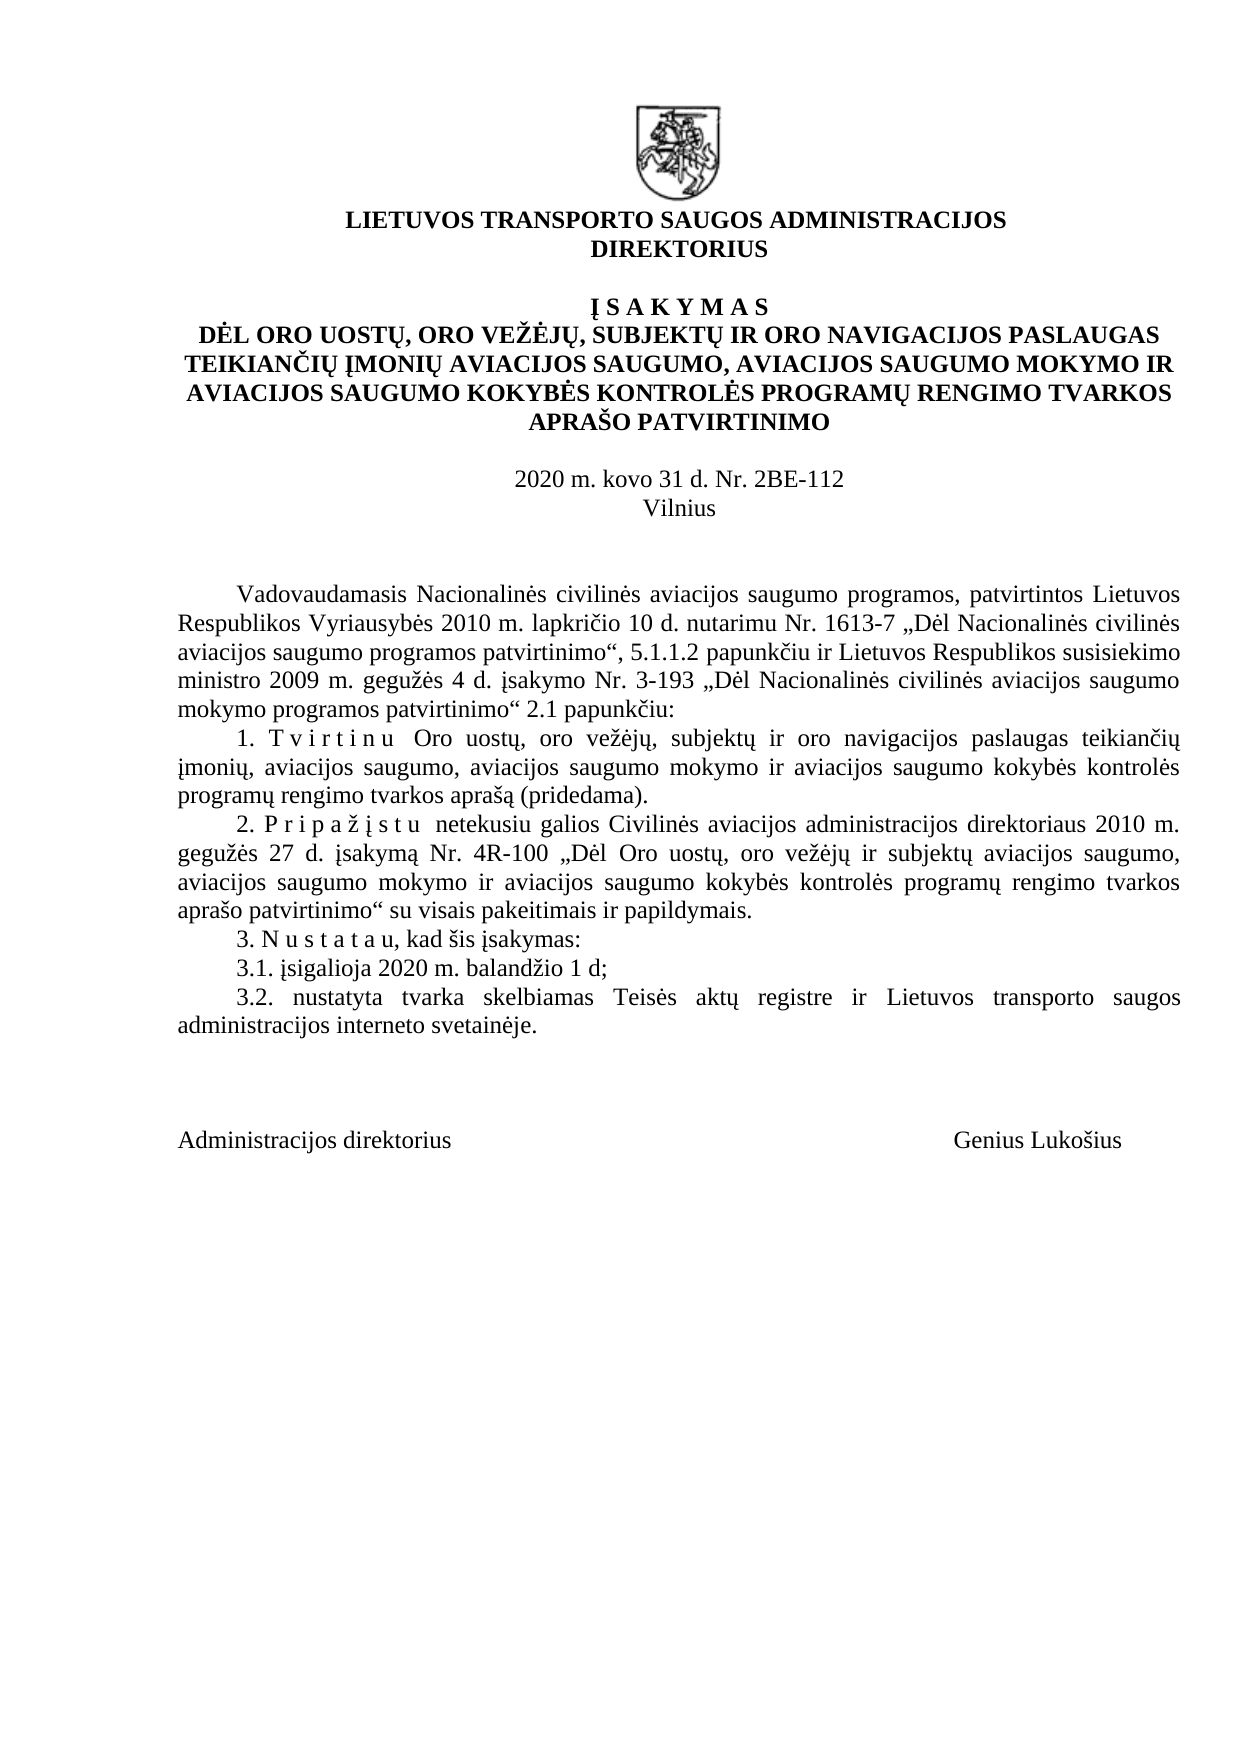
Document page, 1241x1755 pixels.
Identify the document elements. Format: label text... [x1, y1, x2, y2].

text 3. N u s t a t a u, kad šis įsakymas: [177, 924, 1181, 953]
text 2020 m. kovo 31 d. Nr. 2BE-112 [177, 464, 1181, 493]
text DĖL ORO UOSTŲ, ORO VEŽĖJŲ, SUBJEKTŲ ir oro navigacijos paslaugas teikiančių įmonių AVIACIJOS SAUGUMO, AVIACIJOS SAUGUMO MOKYMO IR AVIACIJOS SAUGUMO KOKYBĖS KONTROLĖS PROGRAMŲ RENGIMO TVARKOS APRAŠO PATVIRTINIMO [177, 320, 1181, 435]
text 1. Tvirtinu Oro uostų, oro vežėjų, subjektų ir oro navigacijos paslaugas teikiančių įmonių, aviacijos saugumo, aviacijos saugumo mokymo ir aviacijos saugumo kokybės kontrolės programų rengimo tvarkos aprašą (pridedama). [177, 723, 1181, 809]
text LIETUVOS TRANSPORTO SAUGOS ADMINISTRACIJOS [177, 205, 1181, 234]
text ĮSAKYMAS [177, 292, 1181, 320]
text DIREKTORIUS [177, 234, 1181, 263]
text 2. Pripažįstu netekusiu galios Civilinės aviacijos administracijos direktoriaus 2010 m. gegužės 27 d. įsakymą Nr. 4R-100 „Dėl oro uostų, oro vežėjų ir subjektų aviacijos saugumo, aviacijos saugumo mokymo ir aviacijos saugumo kokybės kontrolės programų rengimo tvarkos aprašo patvirtinimo“ su visais pakeitimais ir papildymais. [177, 809, 1181, 924]
text 3.2. nustatyta tvarka skelbiamas Teisės aktų registre ir Lietuvos transporto saugos administracijos interneto svetainėje. [177, 982, 1181, 1039]
text Administracijos direktorius Genius Lukošius [177, 1125, 1181, 1154]
text Vilnius [177, 493, 1181, 522]
text Vadovaudamasis Nacionalinės civilinės aviacijos saugumo programos, patvirtintos Lietuvos Respublikos Vyriausybės 2010 m. lapkričio 10 d. nutarimu Nr. 1613-7 „Dėl Nacionalinės civilinės aviacijos saugumo programos patvirtinimo“, 5.1.1.2 papunkčiu ir Lietuvos Respublikos susisiekimo ministro 2009 m. gegužės 4 d. įsakymo Nr. 3-193 „Dėl Nacionalinės civilinės aviacijos saugumo mokymo programos patvirtinimo“ 2.1 papunkčiu: [177, 579, 1181, 723]
text 3.1. įsigalioja 2020 m. balandžio 1 d; [177, 953, 1181, 982]
